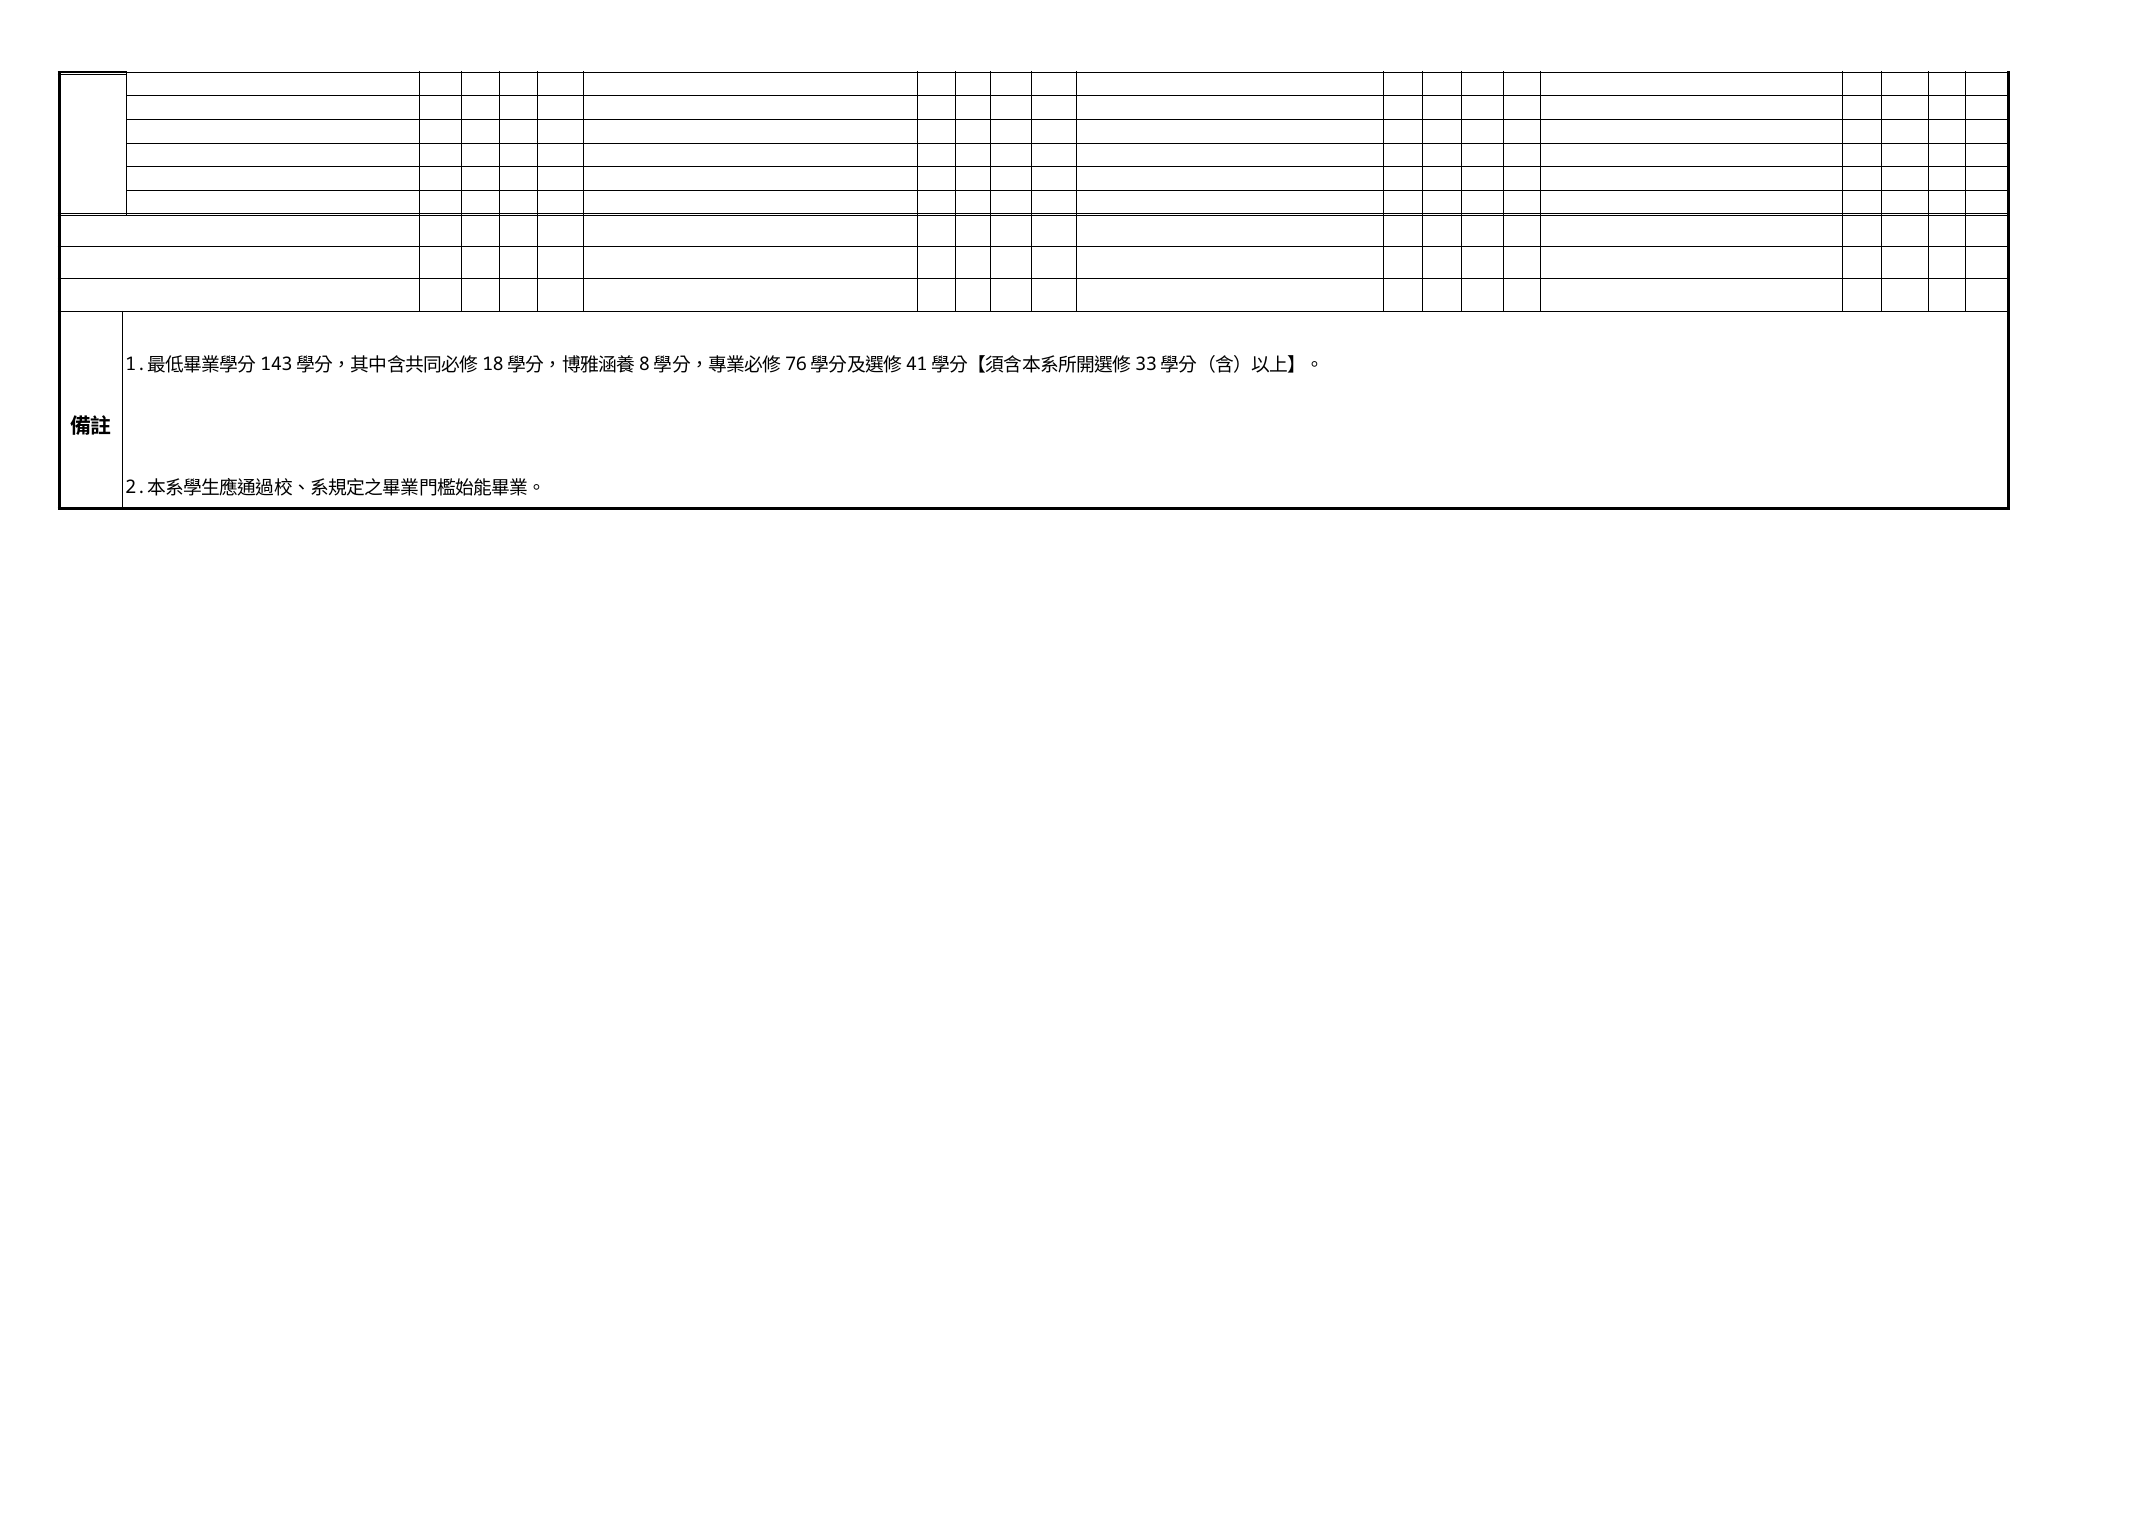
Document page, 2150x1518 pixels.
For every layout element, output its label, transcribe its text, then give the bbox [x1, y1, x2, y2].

table_cell [991, 73, 1031, 95]
table_cell [991, 191, 1031, 213]
table_cell [1966, 167, 2007, 190]
table_cell 6 [1929, 216, 1965, 246]
table_cell 17 [918, 216, 955, 246]
table_cell [1966, 73, 2007, 95]
table_cell [1843, 167, 1881, 190]
table_cell [500, 144, 537, 166]
table_cell [127, 191, 419, 213]
table_cell [584, 167, 917, 190]
table_cell 8 [1966, 216, 2007, 246]
table_cell 12 [1462, 216, 1503, 246]
table_cell 21 [420, 279, 461, 311]
table_cell [500, 120, 537, 142]
table_cell 31 [918, 279, 955, 311]
table_cell 總 學 分/時數 [61, 279, 419, 311]
table_cell 16 [1032, 216, 1076, 246]
table_cell [584, 73, 917, 95]
table_cell [1966, 120, 2007, 142]
table_cell 17 [500, 216, 537, 246]
table_cell 14 [956, 247, 990, 278]
table_cell [1929, 144, 1965, 166]
table_cell [956, 167, 990, 190]
table_cell 總 學 分/時數 [1077, 279, 1383, 311]
table_cell [1929, 167, 1965, 190]
table_cell [462, 96, 499, 119]
table_cell 13 [1423, 216, 1461, 246]
table_cell 16 [1384, 247, 1422, 278]
table_cell [1077, 191, 1383, 213]
table_cell [1032, 191, 1076, 213]
table_cell [1882, 144, 1928, 166]
table_cell [538, 167, 583, 190]
table_cell [956, 96, 990, 119]
table_cell 8 [1843, 247, 1881, 278]
table_cell 2 [1462, 96, 1503, 119]
table_cell [991, 144, 1031, 166]
table_cell 28 [1384, 279, 1422, 311]
table_cell 選修學分/時數 [1541, 247, 1842, 278]
table_cell [1077, 144, 1383, 166]
table_cell [500, 191, 537, 213]
table_cell 選修學分/時數 [61, 247, 419, 278]
table_cell 總 學 分/時數 [1541, 279, 1842, 311]
table_cell 16 [1423, 247, 1461, 278]
table_cell [1032, 144, 1076, 166]
table_cell 18 [956, 216, 990, 246]
table_cell [1423, 120, 1461, 142]
table_cell [462, 191, 499, 213]
table_cell 必修學分/時數 [584, 216, 917, 246]
table_cell [1384, 96, 1422, 119]
table_cell 28 [1462, 279, 1503, 311]
table_cell [462, 120, 499, 142]
table_cell [500, 73, 537, 95]
table_cell [1462, 120, 1503, 142]
table_cell 總 學 分/時數 [584, 279, 917, 311]
table_cell [956, 120, 990, 142]
table_cell 21 [500, 279, 537, 311]
table_cell 4 [462, 247, 499, 278]
table_cell [1929, 120, 1965, 142]
table_cell 4 [538, 247, 583, 278]
table_cell [1504, 191, 1540, 213]
table_cell [1384, 167, 1422, 190]
table_cell [1077, 120, 1383, 142]
table_cell 24 [538, 216, 583, 246]
table_cell [127, 144, 419, 166]
table_cell [991, 96, 1031, 119]
table_cell 29 [991, 279, 1031, 311]
table_cell [1504, 167, 1540, 190]
table_cell 16 [1882, 279, 1928, 311]
table_cell 選修學分/時數 [584, 247, 917, 278]
table_cell [61, 75, 126, 213]
table_cell [1966, 144, 2007, 166]
table_cell [462, 73, 499, 95]
table_cell 28 [462, 279, 499, 311]
table_cell [1541, 144, 1842, 166]
table_cell [1504, 144, 1540, 166]
table_cell [584, 144, 917, 166]
table_cell 15 [991, 216, 1031, 246]
table_cell [1423, 167, 1461, 190]
table_cell 日語交涉與談判實務(一) [1077, 73, 1383, 95]
table_cell [1843, 73, 1881, 95]
table_cell [1462, 191, 1503, 213]
table_cell [1384, 144, 1422, 166]
table_cell [538, 73, 583, 95]
table_cell [1966, 96, 2007, 119]
table_cell 32 [956, 279, 990, 311]
table_cell 日語交涉與談判實務(二) [1077, 96, 1383, 119]
table_cell [1462, 144, 1503, 166]
table_cell 29 [1423, 279, 1461, 311]
table_cell 14 [1966, 279, 2007, 311]
table_cell [1843, 144, 1881, 166]
table_cell 2 [1384, 73, 1422, 95]
table_cell [538, 120, 583, 142]
table_cell [420, 167, 461, 190]
table_cell [991, 167, 1031, 190]
table_cell [127, 120, 419, 142]
table_cell [1504, 73, 1540, 95]
table_cell 28 [538, 279, 583, 311]
table_cell [1541, 96, 1842, 119]
table_cell [1541, 120, 1842, 142]
table_cell [1843, 96, 1881, 119]
table_cell [420, 144, 461, 166]
table_cell [1032, 96, 1076, 119]
table_cell [584, 120, 917, 142]
table_cell [918, 73, 955, 95]
table_cell [127, 73, 419, 95]
table_cell 備註 [61, 312, 122, 507]
table_cell [420, 96, 461, 119]
table_cell [420, 120, 461, 142]
table_cell [500, 96, 537, 119]
table_cell [1882, 167, 1928, 190]
table_cell 14 [1032, 247, 1076, 278]
table_cell [1541, 167, 1842, 190]
table_cell [1032, 73, 1076, 95]
table_cell [1929, 96, 1965, 119]
table_cell [584, 191, 917, 213]
table_cell 17 [420, 216, 461, 246]
table_cell [127, 96, 419, 119]
table_cell 16 [1462, 247, 1503, 278]
table_cell [1384, 191, 1422, 213]
table_cell 12 [1384, 216, 1422, 246]
table_cell 6 [1843, 216, 1881, 246]
table_cell [1032, 167, 1076, 190]
table_cell [462, 144, 499, 166]
table_cell [1541, 191, 1842, 213]
table_cell [991, 120, 1031, 142]
table_cell 必修學分/時數 [1541, 216, 1842, 246]
table_cell 1.最低畢業學分143學分，其中含共同必修18學分，博雅涵養8學分，專業必修76學分及選修41學分【須含本系所開選修33學分（含）以上】。 2.本系學生應通過校、系規定之畢業門檻始能畢業。 [123, 312, 2007, 507]
table_cell 6 [1929, 247, 1965, 278]
table_cell [1882, 191, 1928, 213]
table_cell [1423, 191, 1461, 213]
table_cell [1929, 191, 1965, 213]
table_cell [1966, 191, 2007, 213]
table_cell 13 [1504, 216, 1540, 246]
table_cell [127, 167, 419, 190]
table_cell [1882, 96, 1928, 119]
table_cell [1384, 120, 1422, 142]
table_cell [584, 96, 917, 119]
table_cell [956, 144, 990, 166]
table_cell [918, 167, 955, 190]
table_cell [1423, 96, 1461, 119]
table_cell 24 [462, 216, 499, 246]
table_cell [956, 73, 990, 95]
table_cell 4 [420, 247, 461, 278]
table_cell [420, 191, 461, 213]
table_cell 30 [1032, 279, 1076, 311]
table_cell 6 [1966, 247, 2007, 278]
table_cell 14 [1843, 279, 1881, 311]
table_cell 選修學分/時數 [1077, 247, 1383, 278]
table_cell [1462, 167, 1503, 190]
table_cell [918, 191, 955, 213]
table_cell [1843, 191, 1881, 213]
table_cell 2 [1504, 96, 1540, 119]
table_cell [1929, 73, 1965, 95]
table_cell [918, 144, 955, 166]
table_cell [1077, 167, 1383, 190]
table_cell 必修學分/時數 [1077, 216, 1383, 246]
table_cell 14 [918, 247, 955, 278]
table_cell 8 [1882, 216, 1928, 246]
table_cell [420, 73, 461, 95]
table_cell 必修學分/時數 [61, 216, 419, 246]
table_cell 29 [1504, 279, 1540, 311]
table_cell [538, 144, 583, 166]
table_cell [462, 167, 499, 190]
table_cell [538, 96, 583, 119]
table_cell [1423, 144, 1461, 166]
table_cell [1462, 73, 1503, 95]
table_cell [1882, 73, 1928, 95]
table_cell 2 [1423, 73, 1461, 95]
table_cell 12 [1929, 279, 1965, 311]
table_cell 14 [991, 247, 1031, 278]
table_cell [538, 191, 583, 213]
table_cell 16 [1504, 247, 1540, 278]
table_cell 8 [1882, 247, 1928, 278]
table_cell [1541, 73, 1842, 95]
table_cell [956, 191, 990, 213]
table_cell [918, 120, 955, 142]
table_cell [1882, 120, 1928, 142]
table_cell [1504, 120, 1540, 142]
table_cell [500, 167, 537, 190]
table_cell [918, 96, 955, 119]
table_cell [1843, 120, 1881, 142]
table_cell 4 [500, 247, 537, 278]
table_cell [1032, 120, 1076, 142]
